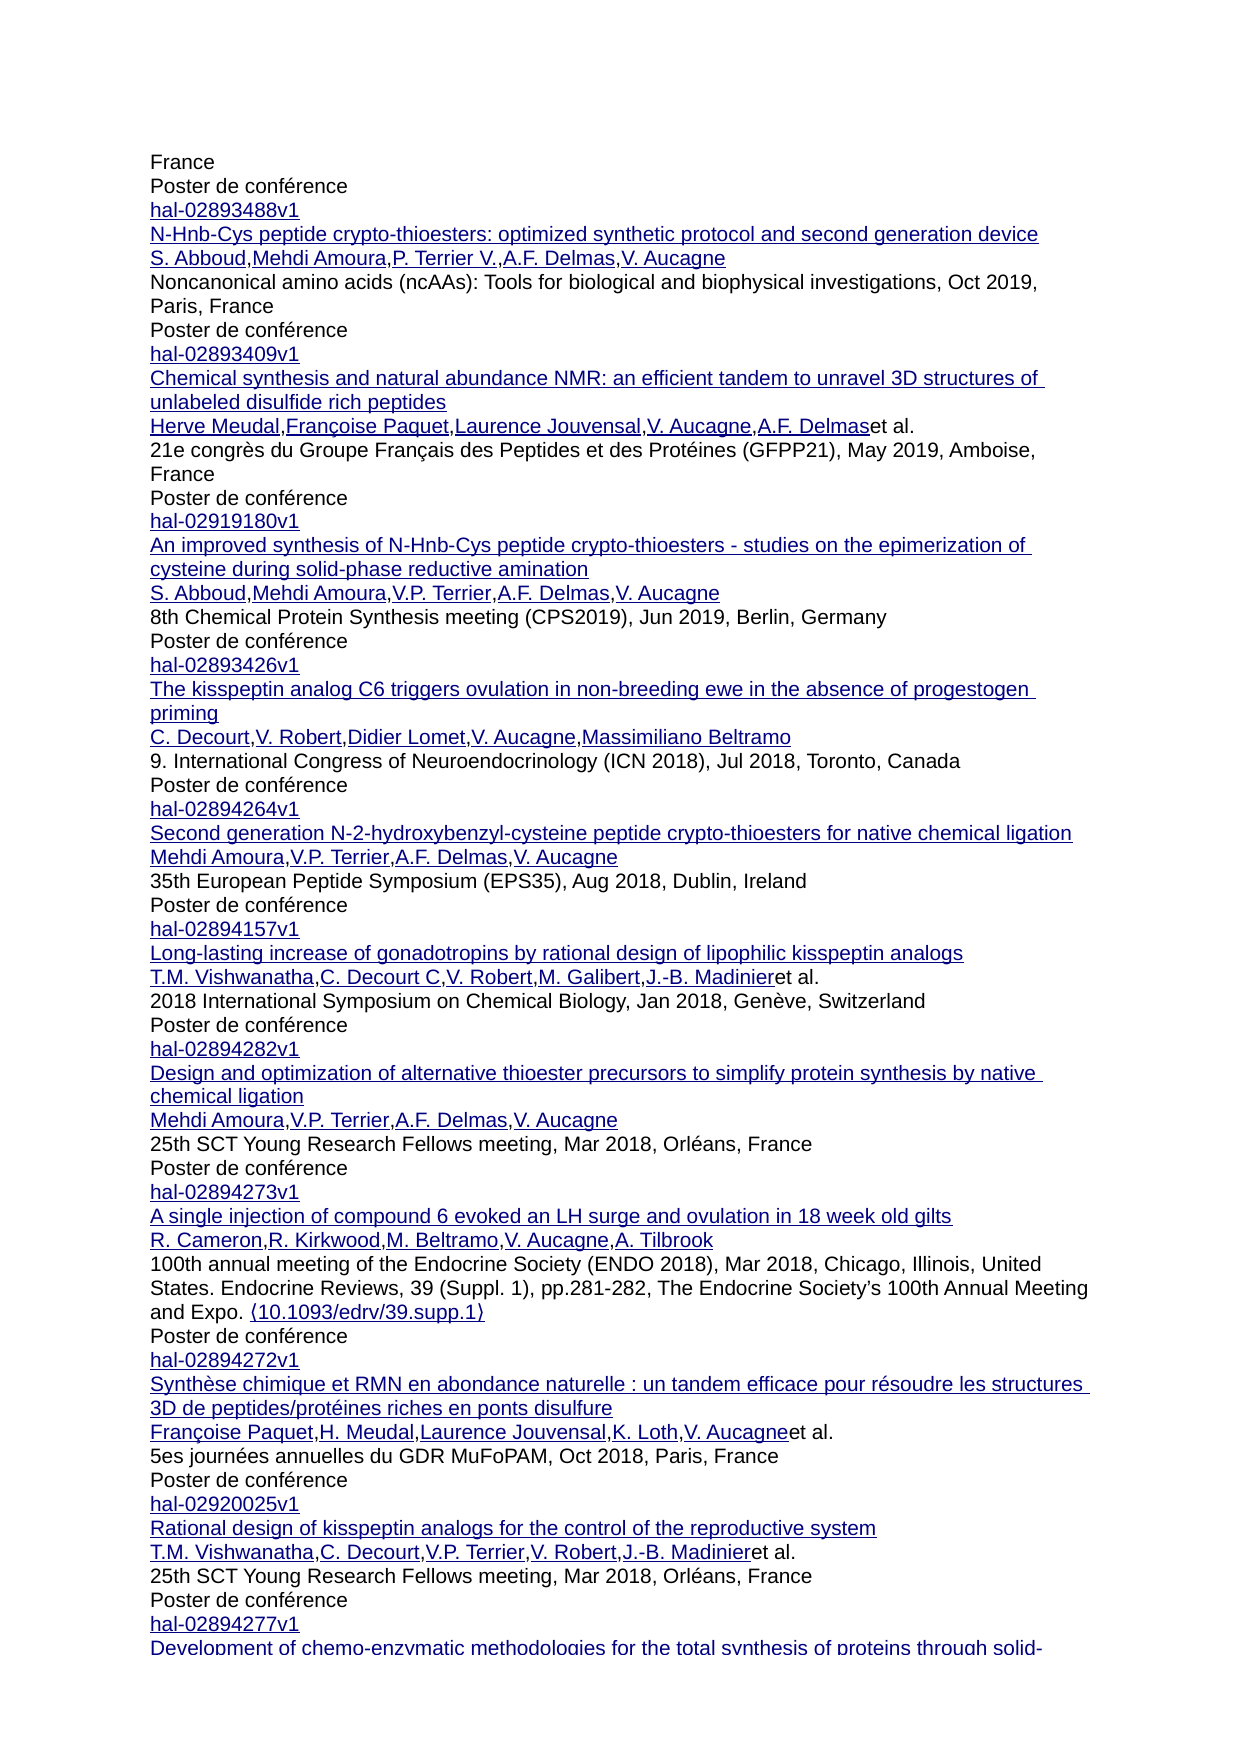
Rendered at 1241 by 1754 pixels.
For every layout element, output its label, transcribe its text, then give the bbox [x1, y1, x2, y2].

table_cell Rational design of kisspeptin analogs for the control of the reproductive system T.M. Vishwanatha,C. Decourt,V.P. Terrier,V. Robert,J.-B. Madinieret al. 25th SCT Young Research Fellows meeting, Mar 2018, Orléans, France Poster de conférence hal-02894277v1 [150, 1516, 1090, 1635]
table_cell Design and optimization of alternative thioester precursors to simplify protein synthesis by native chemical ligation Mehdi Amoura,V.P. Terrier,A.F. Delmas,V. Aucagne 25th SCT Young Research Fellows meeting, Mar 2018, Orléans, France Poster de conférence hal-02894273v1 [150, 1060, 1090, 1204]
table_cell Long-lasting increase of gonadotropins by rational design of lipophilic kisspeptin analogs T.M. Vishwanatha,C. Decourt C,V. Robert,M. Galibert,J.-B. Madinieret al. 2018 International Symposium on Chemical Biology, Jan 2018, Genève, Switzerland Poster de conférence hal-02894282v1 [150, 941, 1090, 1060]
table_cell N-Hnb-Cys peptide crypto-thioesters: optimized synthetic protocol and second generation device S. Abboud,Mehdi Amoura,P. Terrier V.,A.F. Delmas,V. Aucagne Noncanonical amino acids (ncAAs): Tools for biological and biophysical investigations, Oct 2019, Paris, France Poster de conférence hal-02893409v1 [150, 222, 1090, 366]
table_cell Development of chemo-enzymatic methodologies for the total synthesis of proteins through solid- [150, 1635, 1090, 1655]
table_cell Synthesis of aryl-thioglycopeptides through chemoselective Pd-catalyzed conjugation T.M. Vishwanatha,D. Montoir,Mehdi Amoura,Z. El Ababsa,E. Yen-Ponet al. 21. Réunion du Groupe Français des Peptides et des Protéines (GFPP21), May 2019, Amboise, France Poster de conférence hal-02893488v1 [150, 150, 1090, 222]
table_cell Second generation N-2-hydroxybenzyl-cysteine peptide crypto-thioesters for native chemical ligation Mehdi Amoura,V.P. Terrier,A.F. Delmas,V. Aucagne 35th European Peptide Symposium (EPS35), Aug 2018, Dublin, Ireland Poster de conférence hal-02894157v1 [150, 821, 1090, 941]
table_cell The kisspeptin analog C6 triggers ovulation in non-breeding ewe in the absence of progestogen priming C. Decourt,V. Robert,Didier Lomet,V. Aucagne,Massimiliano Beltramo 9. International Congress of Neuroendocrinology (ICN 2018), Jul 2018, Toronto, Canada Poster de conférence hal-02894264v1 [150, 677, 1090, 821]
table_cell 3D de peptides/protéines riches en ponts disulfure Françoise Paquet,H. Meudal,Laurence Jouvensal,K. Loth,V. Aucagneet al. 5es journées annuelles du GDR MuFoPAM, Oct 2018, Paris, France Poster de conférence hal-02920025v1 [150, 1394, 1090, 1516]
table_cell Synthèse chimique et RMN en abondance naturelle : un tandem efficace pour résoudre les structures [150, 1372, 1090, 1393]
table_cell An improved synthesis of N-Hnb-Cys peptide crypto-thioesters - studies on the epimerization of cysteine during solid-phase reductive amination S. Abboud,Mehdi Amoura,V.P. Terrier,A.F. Delmas,V. Aucagne 8th Chemical Protein Synthesis meeting (CPS2019), Jun 2019, Berlin, Germany Poster de conférence hal-02893426v1 [150, 533, 1090, 677]
table_cell A single injection of compound 6 evoked an LH surge and ovulation in 18 week old gilts R. Cameron,R. Kirkwood,M. Beltramo,V. Aucagne,A. Tilbrook 100th annual meeting of the Endocrine Society (ENDO 2018), Mar 2018, Chicago, Illinois, United States. Endocrine Reviews, 39 (Suppl. 1), pp.281-282, The Endocrine Society’s 100th Annual Meeting and Expo. ⟨10.1093/edrv/39.supp.1⟩ Poster de conférence hal-02894272v1 [150, 1204, 1090, 1372]
table_cell Chemical synthesis and natural abundance NMR: an efficient tandem to unravel 3D structures of unlabeled disulfide rich peptides Herve Meudal,Françoise Paquet,Laurence Jouvensal,V. Aucagne,A.F. Delmaset al. 21e congrès du Groupe Français des Peptides et des Protéines (GFPP21), May 2019, Amboise, France Poster de conférence hal-02919180v1 [150, 366, 1090, 533]
